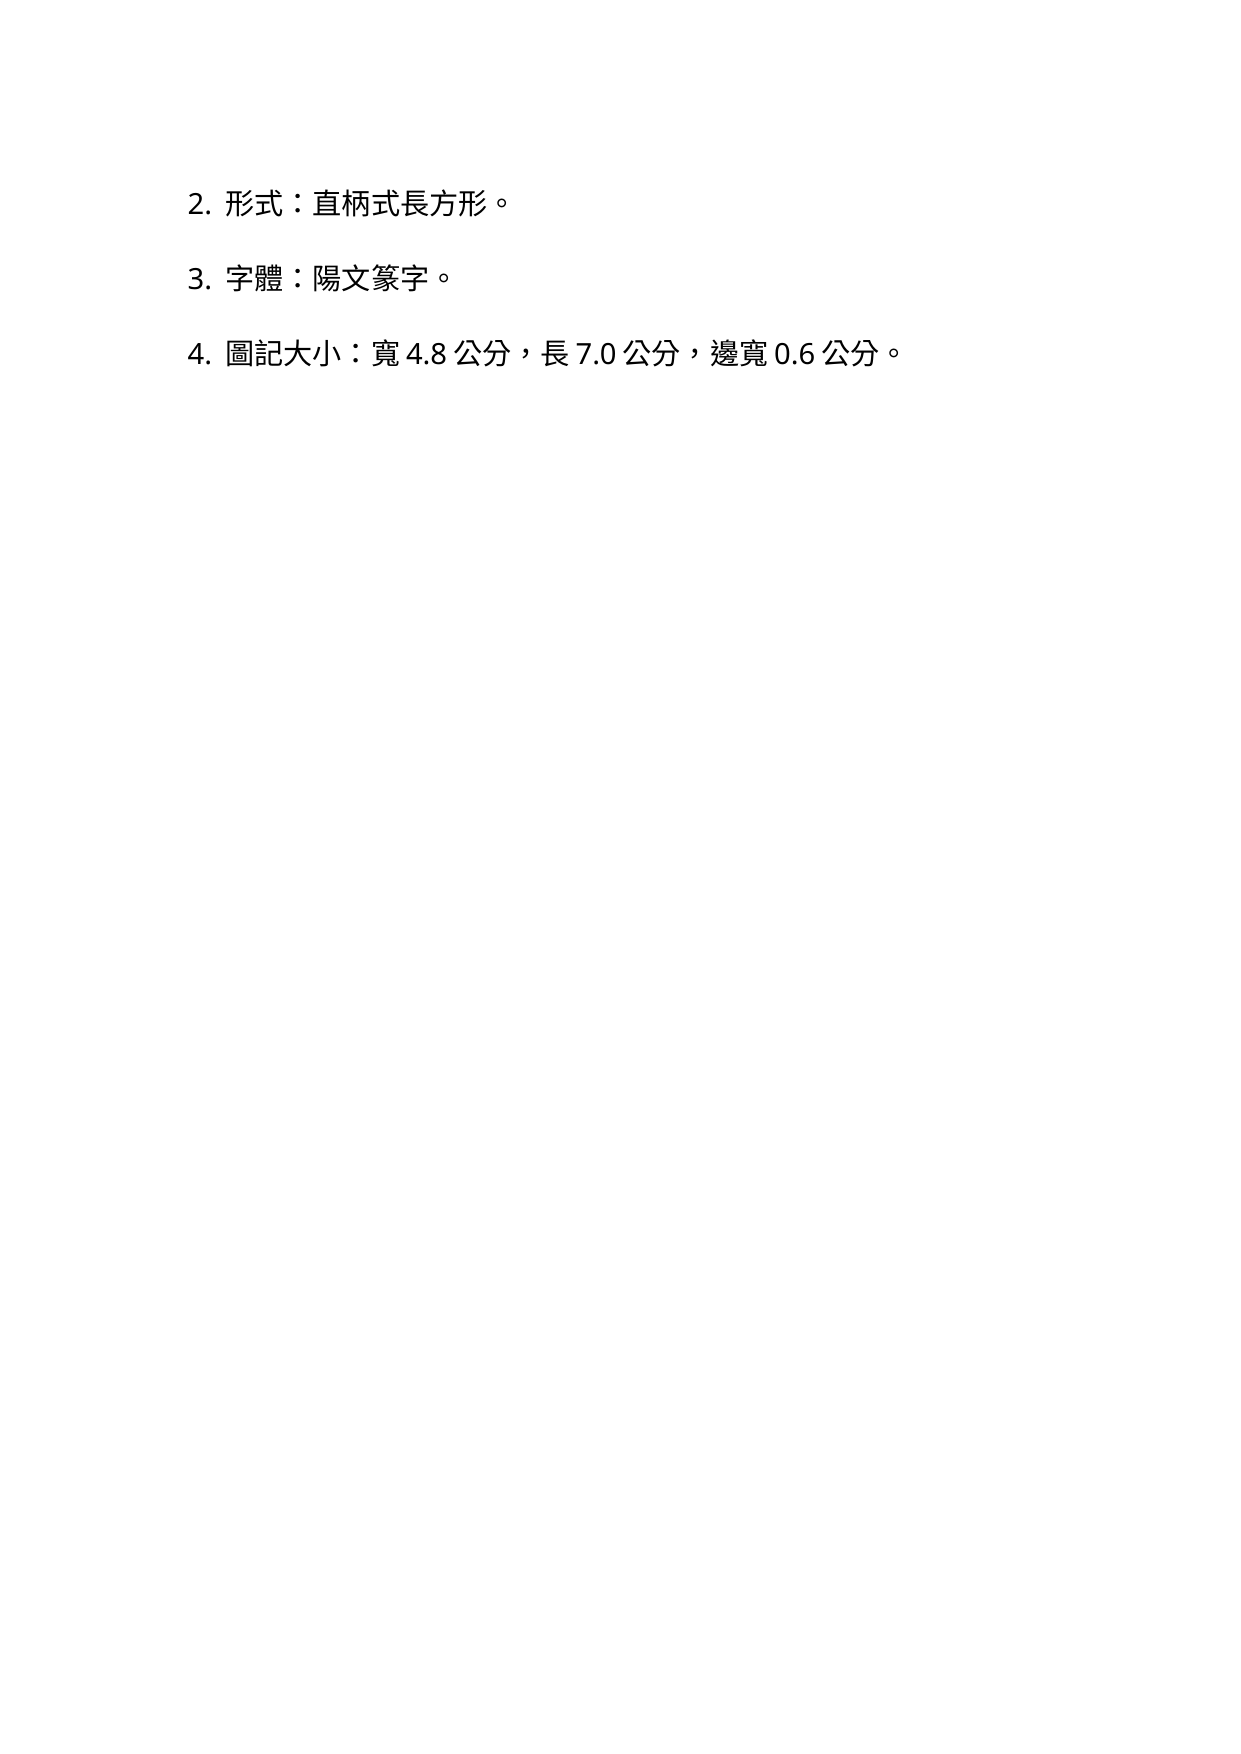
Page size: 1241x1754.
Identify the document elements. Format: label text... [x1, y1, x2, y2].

list 字體：陽文篆字。 [187, 239, 1053, 314]
list 圖記大小：寬4.8公分，長7.0公分，邊寬0.6公分。 [187, 314, 1053, 389]
list 形式：直柄式長方形。 [187, 164, 1053, 239]
